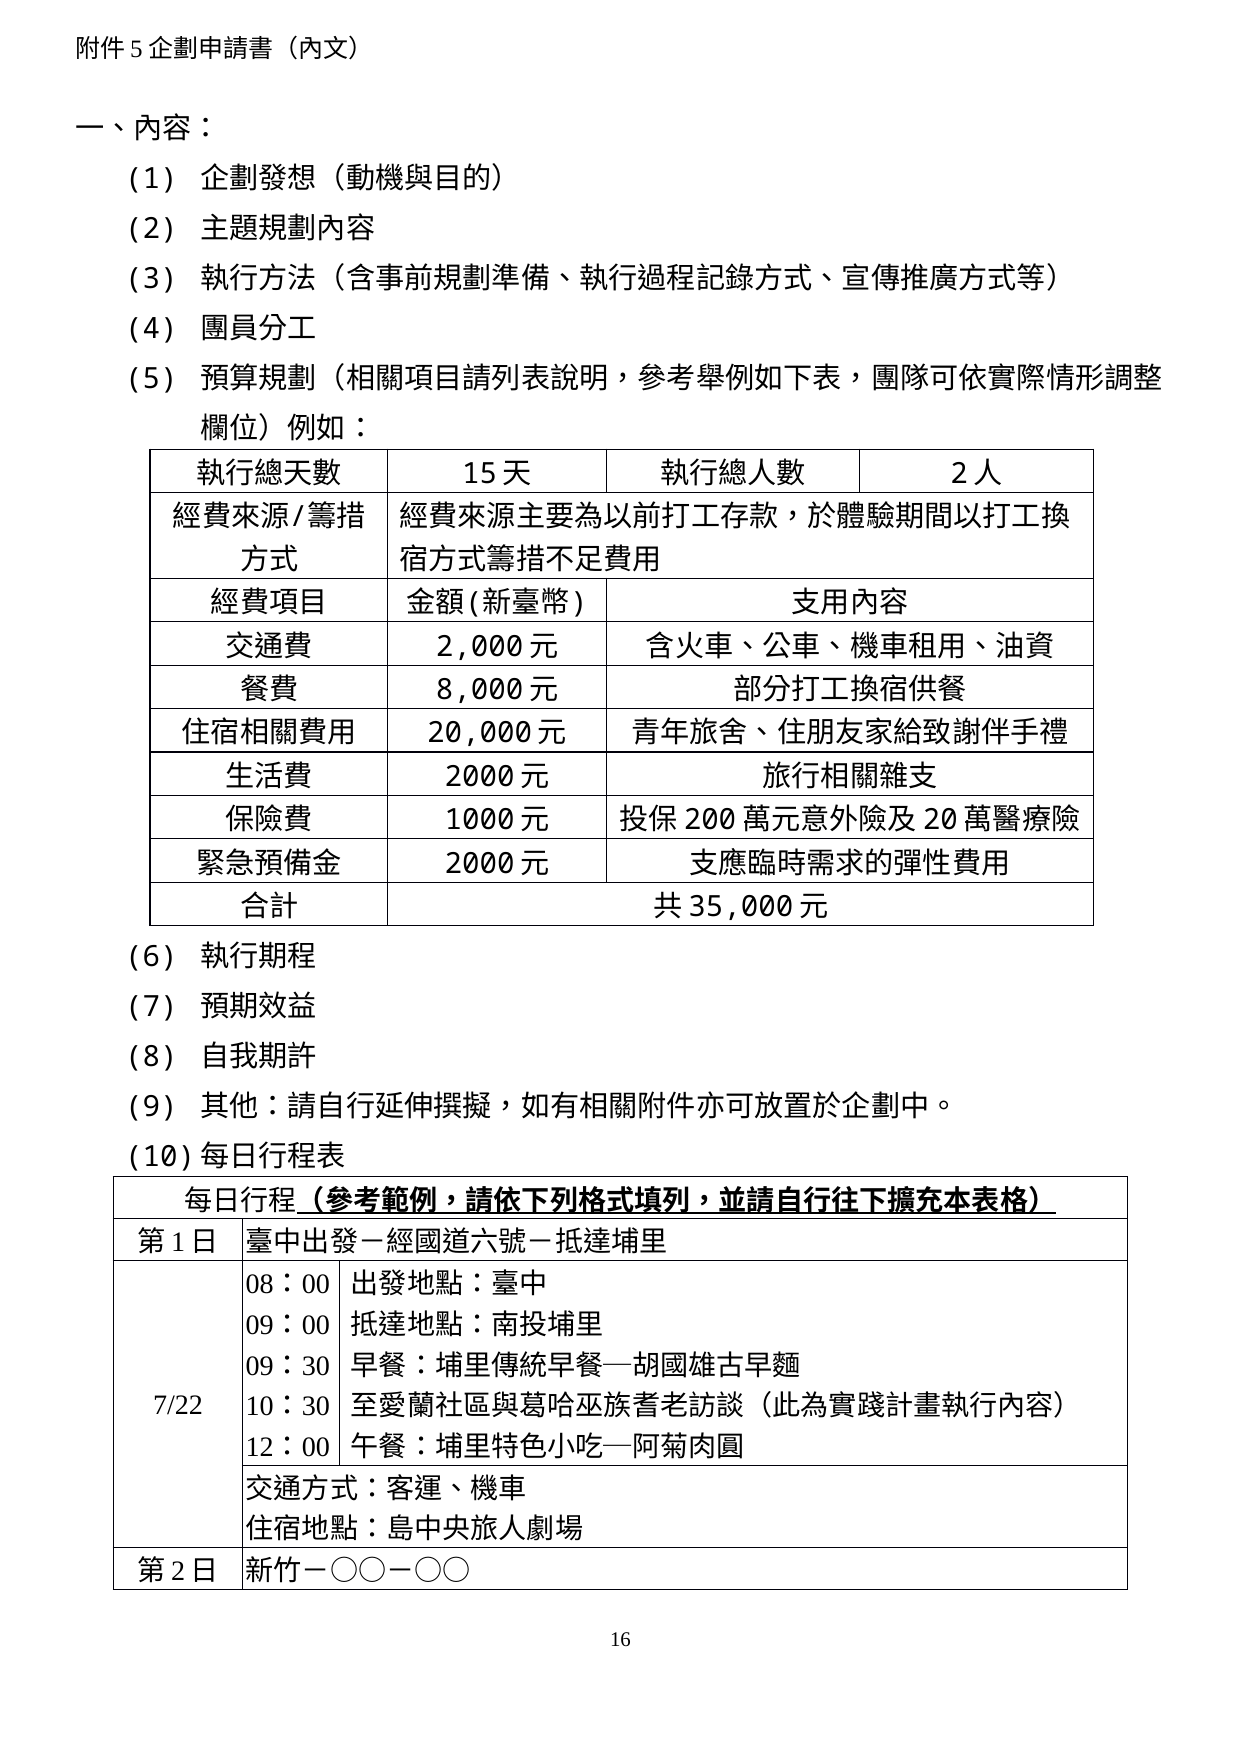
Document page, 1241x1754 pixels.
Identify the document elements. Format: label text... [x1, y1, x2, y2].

table_cell 2,000元 [388, 622, 606, 664]
table_cell 含火車、公車、機車租用、油資 [607, 622, 1093, 664]
table_cell 部分打工換宿供餐 [607, 666, 1093, 708]
table_cell 合計 [151, 883, 387, 925]
table_cell 1000元 [388, 796, 606, 838]
table_cell 共35,000元 [388, 883, 1093, 925]
list 其他：請自行延伸撰擬，如有相關附件亦可放置於企劃中。 [125, 1076, 1165, 1126]
table_cell 餐費 [151, 666, 387, 708]
table_cell 2000元 [388, 753, 606, 795]
table_cell 新竹－○○－○○ [243, 1548, 1127, 1589]
list 每日行程表 [125, 1126, 1165, 1176]
table_cell 保險費 [151, 796, 387, 838]
list 企劃發想（動機與目的） [125, 148, 1165, 198]
table_cell 經費來源/籌措方式 [151, 493, 387, 578]
table_header 每日行程（參考範例，請依下列格式填列，並請自行往下擴充本表格） [114, 1177, 1127, 1218]
list 團員分工 [125, 298, 1165, 348]
list 執行期程 [125, 926, 1165, 976]
table_cell 08：00 09：00 09：30 10：30 12：00 [243, 1261, 339, 1464]
list 自我期許 [125, 1026, 1165, 1076]
table_cell 旅行相關雜支 [607, 753, 1093, 795]
table_cell 金額(新臺幣) [388, 579, 606, 621]
table_cell 交通費 [151, 622, 387, 664]
table_header 15天 [388, 450, 606, 492]
table_cell 出發地點：臺中 抵達地點：南投埔里 早餐：埔里傳統早餐─胡國雄古早麵 至愛蘭社區與葛哈巫族耆老訪談（此為實踐計畫執行內容） 午餐：埔里特色小吃─阿菊肉圓 [340, 1261, 1127, 1464]
table_cell 第1日 [114, 1219, 242, 1260]
table_cell 經費來源主要為以前打工存款，於體驗期間以打工換宿方式籌措不足費用 [388, 493, 1093, 578]
table_cell 生活費 [151, 753, 387, 795]
table_header 執行總人數 [607, 450, 859, 492]
table_cell 支用內容 [607, 579, 1093, 621]
table_cell 臺中出發－經國道六號－抵達埔里 [243, 1219, 1127, 1260]
table_cell 住宿相關費用 [151, 709, 387, 751]
table_cell 8,000元 [388, 666, 606, 708]
table_cell 7/22 [114, 1261, 242, 1547]
list 預期效益 [125, 976, 1165, 1026]
list 預算規劃（相關項目請列表說明，參考舉例如下表，團隊可依實際情形調整欄位）例如： [125, 348, 1165, 448]
table_cell 經費項目 [151, 579, 387, 621]
list 主題規劃內容 [125, 198, 1165, 248]
table_cell 緊急預備金 [151, 839, 387, 882]
table_cell 20,000元 [388, 709, 606, 751]
text 一、內容： [75, 98, 1165, 148]
list 執行方法（含事前規劃準備、執行過程記錄方式、宣傳推廣方式等） [125, 248, 1165, 298]
table_cell 交通方式：客運、機車 住宿地點：島中央旅人劇場 [243, 1466, 1127, 1547]
table_cell 第2日 [114, 1548, 242, 1589]
table_cell 支應臨時需求的彈性費用 [607, 839, 1093, 882]
table_cell 投保200萬元意外險及20萬醫療險 [607, 796, 1093, 838]
text 附件5 企劃申請書（內文） [75, 29, 1165, 65]
table_cell 青年旅舍、住朋友家給致謝伴手禮 [607, 709, 1093, 751]
table_header 執行總天數 [151, 450, 387, 492]
table_header 2人 [860, 450, 1093, 492]
table_cell 2000元 [388, 839, 606, 882]
